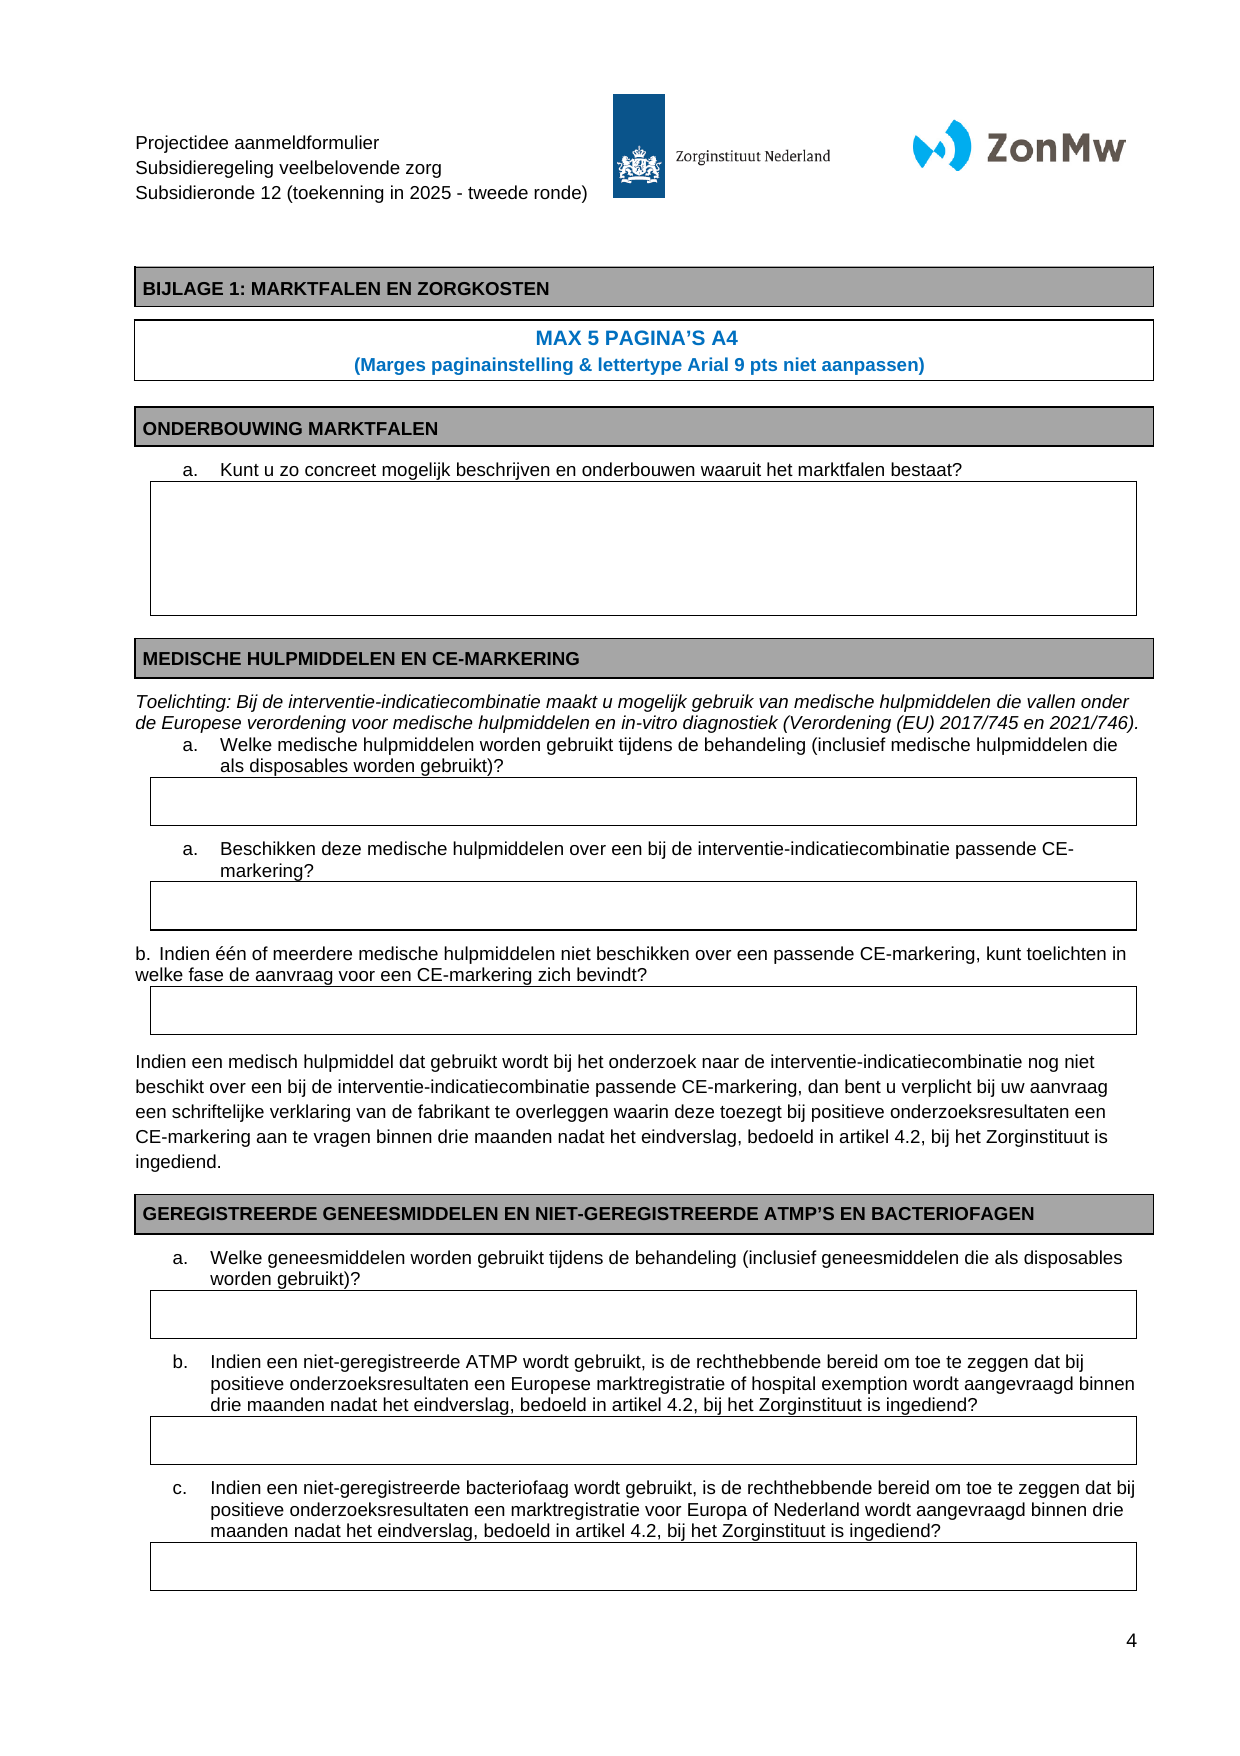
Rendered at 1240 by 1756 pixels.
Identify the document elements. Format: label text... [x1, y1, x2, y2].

list Welke geneesmiddelen worden gebruikt tijdens de behandeling (inclusief geneesmiddelen die als disposables worden gebruikt)? [172, 1246, 1137, 1289]
list Beschikken deze medische hulpmiddelen over een bij de interventie-indicatiecombinatie passende CE-markering? [182, 838, 1137, 881]
table_header GEREGISTREERDE GENEESMIDDELEN EN NIET-GEREGISTREERDE ATMP’S EN BACTERIOFAGEN [136, 1195, 1153, 1233]
table_header BIJLAGE 1: MARKTFALEN EN ZORGKOSTEN [136, 268, 1153, 306]
list Kunt u zo concreet mogelijk beschrijven en onderbouwen waaruit het marktfalen bestaat? [182, 459, 1137, 481]
list Indien een niet-geregistreerde bacteriofaag wordt gebruikt, is de rechthebbende bereid om toe te zeggen dat bij positieve onderzoeksresultaten een marktregistratie voor Europa of Nederland wordt aangevraagd binnen drie maanden nadat het eindverslag, bedoeld in artikel 4.2, bij het Zorginstituut is ingediend? [172, 1477, 1137, 1542]
list Welke medische hulpmiddelen worden gebruikt tijdens de behandeling (inclusief medische hulpmiddelen die als disposables worden gebruikt)? [182, 734, 1137, 777]
list Indien een niet-geregistreerde ATMP wordt gebruikt, is de rechthebbende bereid om toe te zeggen dat bij positieve onderzoeksresultaten een Europese marktregistratie of hospital exemption wordt aangevraagd binnen drie maanden nadat het eindverslag, bedoeld in artikel 4.2, bij het Zorginstituut is ingediend? [172, 1351, 1137, 1416]
table_header MEDISCHE HULPMIDDELEN EN CE-MARKERING [136, 639, 1153, 677]
table_header ONDERBOUWING MARKTFALEN [136, 408, 1153, 445]
list Indien één of meerdere medische hulpmiddelen niet beschikken over een passende CE-markering, kunt toelichten in welke fase de aanvraag voor een CE-markering zich bevindt? [135, 943, 1154, 986]
text Indien een medisch hulpmiddel dat gebruikt wordt bij het onderzoek naar de interventie-indicatiecombinatie nog niet beschikt over een bij de interventie-indicatiecombinatie passende CE-markering, dan bent u verplicht bij uw aanvraag een schriftelijke verklaring van de fabrikant te overleggen waarin deze toezegt bij positieve onderzoeksresultaten een CE-markering aan te vragen binnen drie maanden nadat het eindverslag, bedoeld in artikel 4.2, bij het Zorginstituut is ingediend. [135, 1047, 1137, 1172]
text Toelichting: Bij de interventie-indicatiecombinatie maakt u mogelijk gebruik van medische hulpmiddelen die vallen onder de Europese verordening voor medische hulpmiddelen en in-vitro diagnostiek (Verordening (EU) 2017/745 en 2021/746). [135, 691, 1154, 734]
table_header MAX 5 PAGINA’S A4 (Marges paginainstelling & lettertype Arial 9 pts niet aanpassen) [135, 321, 1153, 379]
